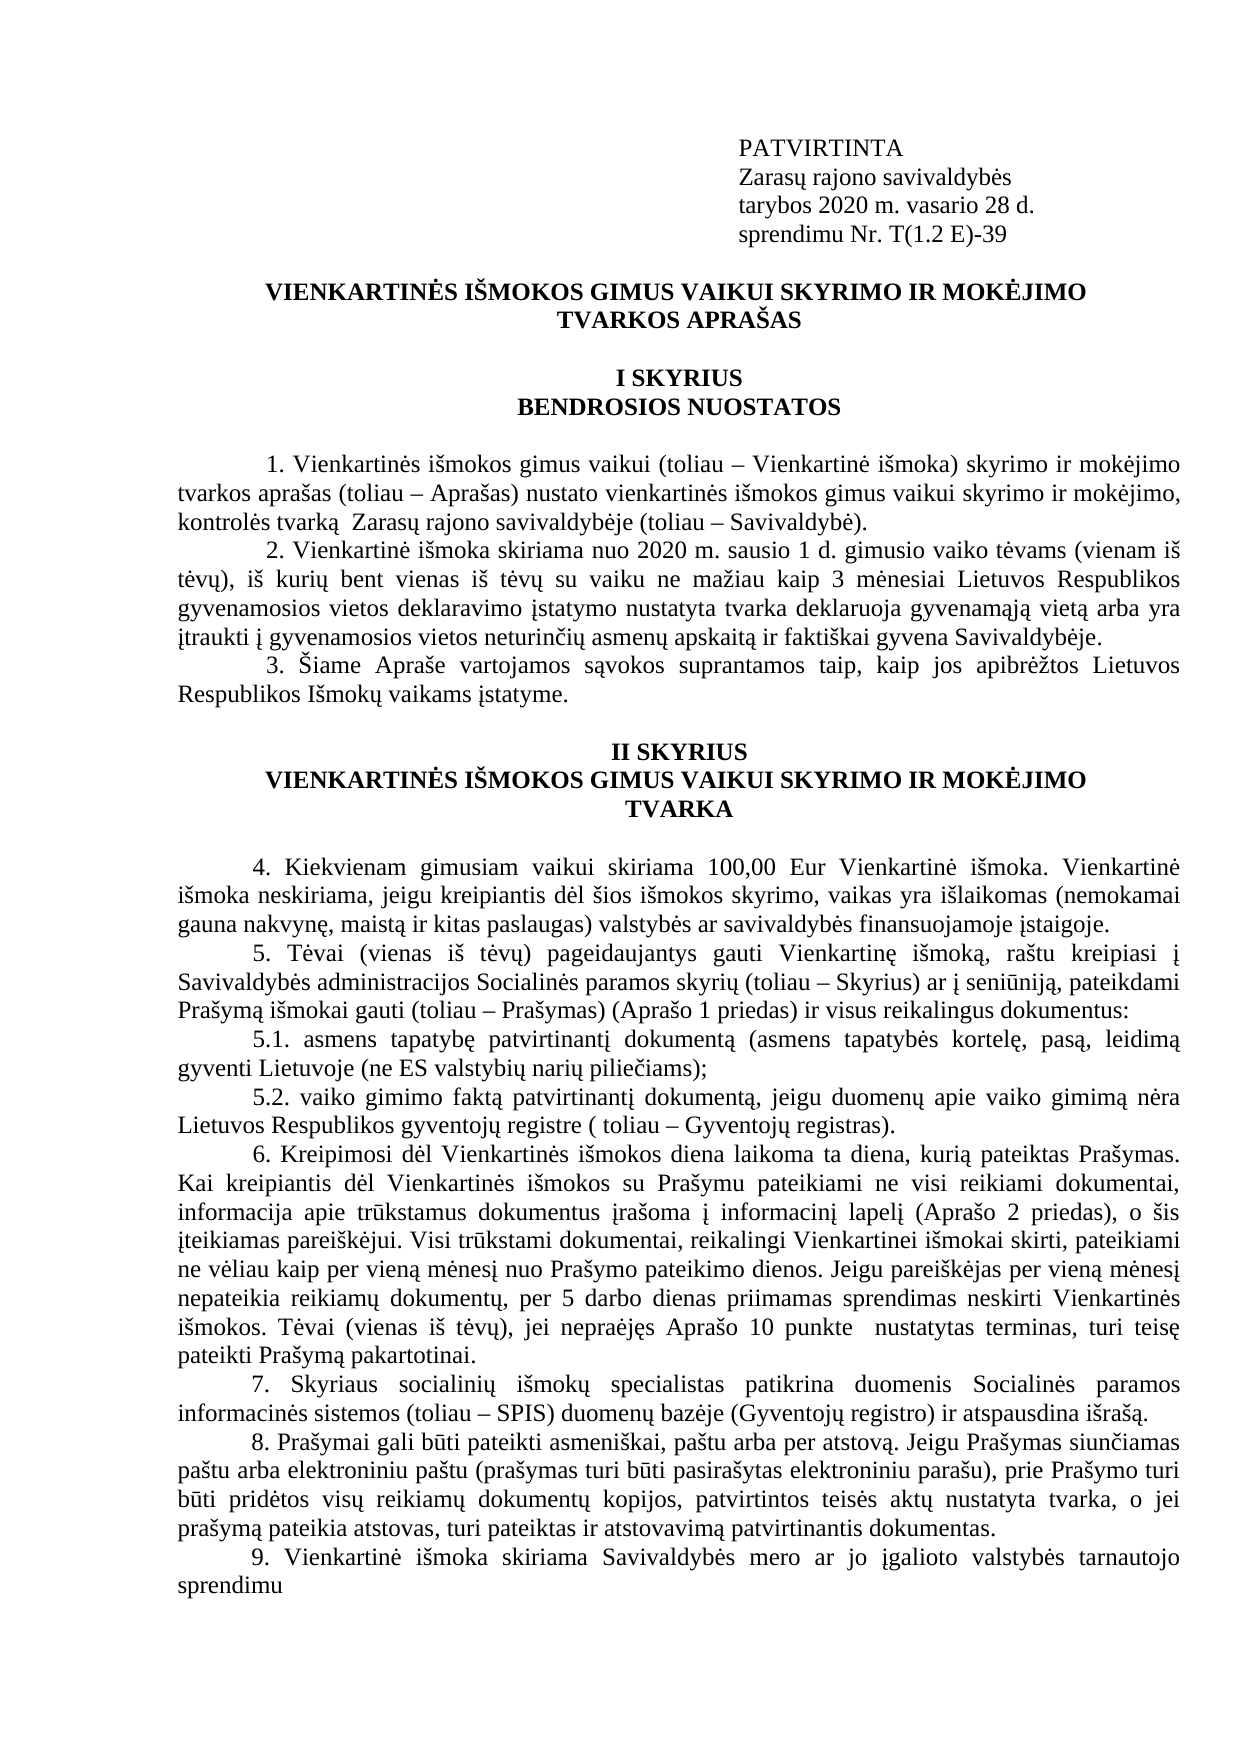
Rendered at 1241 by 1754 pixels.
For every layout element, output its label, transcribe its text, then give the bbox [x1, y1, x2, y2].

text 3. Šiame Apraše vartojamos sąvokos suprantamos taip, kaip jos apibrėžtos Lietuvos Respublikos Išmokų vaikams įstatyme. [177, 650, 1181, 708]
text 8. Prašymai gali būti pateikti asmeniškai, paštu arba per atstovą. Jeigu Prašymas siunčiamas paštu arba elektroniniu paštu (prašymas turi būti pasirašytas elektroniniu parašu), prie Prašymo turi būti pridėtos visų reikiamų dokumentų kopijos, patvirtintos teisės aktų nustatyta tvarka, o jei prašymą pateikia atstovas, turi pateiktas ir atstovavimą patvirtinantis dokumentas. [177, 1427, 1181, 1542]
text VIENKARTINĖS IŠMOKOS GIMUS VAIKUI SKYRIMO IR MOKĖJIMO [177, 765, 1181, 794]
text 4. Kiekvienam gimusiam vaikui skiriama 100,00 Eur Vienkartinė išmoka. Vienkartinė išmoka neskiriama, jeigu kreipiantis dėl šios išmokos skyrimo, vaikas yra išlaikomas (nemokamai gauna nakvynę, maistą ir kitas paslaugas) valstybės ar savivaldybės finansuojamoje įstaigoje. [177, 852, 1181, 938]
text 5.2. vaiko gimimo faktą patvirtinantį dokumentą, jeigu duomenų apie vaiko gimimą nėra Lietuvos Respublikos gyventojų registre ( toliau – Gyventojų registras). [177, 1082, 1181, 1139]
text II SKYRIUS [177, 737, 1181, 765]
text I SKYRIUS [177, 363, 1181, 392]
text TVARKA [177, 794, 1181, 823]
text TVARKOS APRAŠAS [177, 305, 1181, 334]
text 6. Kreipimosi dėl Vienkartinės išmokos diena laikoma ta diena, kurią pateiktas Prašymas. Kai kreipiantis dėl Vienkartinės išmokos su Prašymu pateikiami ne visi reikiami dokumentai, informacija apie trūkstamus dokumentus įrašoma į informacinį lapelį (Aprašo 2 priedas), o šis įteikiamas pareiškėjui. Visi trūkstami dokumentai, reikalingi Vienkartinei išmokai skirti, pateikiami ne vėliau kaip per vieną mėnesį nuo Prašymo pateikimo dienos. Jeigu pareiškėjas per vieną mėnesį nepateikia reikiamų dokumentų, per 5 darbo dienas priimamas sprendimas neskirti Vienkartinės išmokos. Tėvai (vienas iš tėvų), jei nepraėjęs Aprašo 10 punkte nustatytas terminas, turi teisę pateikti Prašymą pakartotinai. [177, 1139, 1181, 1369]
text 2. Vienkartinė išmoka skiriama nuo 2020 m. sausio 1 d. gimusio vaiko tėvams (vienam iš tėvų), iš kurių bent vienas iš tėvų su vaiku ne mažiau kaip 3 mėnesiai Lietuvos Respublikos gyvenamosios vietos deklaravimo įstatymo nustatyta tvarka deklaruoja gyvenamąją vietą arba yra įtraukti į gyvenamosios vietos neturinčių asmenų apskaitą ir faktiškai gyvena Savivaldybėje. [177, 535, 1181, 650]
text 7. Skyriaus socialinių išmokų specialistas patikrina duomenis Socialinės paramos informacinės sistemos (toliau – SPIS) duomenų bazėje (Gyventojų registro) ir atspausdina išrašą. [177, 1369, 1181, 1427]
text 5. Tėvai (vienas iš tėvų) pageidaujantys gauti Vienkartinę išmoką, raštu kreipiasi į Savivaldybės administracijos Socialinės paramos skyrių (toliau – Skyrius) ar į seniūniją, pateikdami Prašymą išmokai gauti (toliau – Prašymas) (Aprašo 1 priedas) ir visus reikalingus dokumentus: [177, 938, 1181, 1024]
text VIENKARTINĖS IŠMOKOS GIMUS VAIKUI SKYRIMO IR MOKĖJIMO [177, 277, 1181, 305]
text 1. Vienkartinės išmokos gimus vaikui (toliau – Vienkartinė išmoka) skyrimo ir mokėjimo tvarkos aprašas (toliau – Aprašas) nustato vienkartinės išmokos gimus vaikui skyrimo ir mokėjimo, kontrolės tvarką Zarasų rajono savivaldybėje (toliau – Savivaldybė). [177, 449, 1181, 535]
text 9. Vienkartinė išmoka skiriama Savivaldybės mero ar jo įgalioto valstybės tarnautojo sprendimu [177, 1542, 1181, 1599]
text sprendimu Nr. T(1.2 E)-39 [738, 219, 1181, 248]
text PATVIRTINTA [738, 133, 1181, 162]
text tarybos 2020 m. vasario 28 d. [738, 190, 1181, 219]
text Zarasų rajono savivaldybės [738, 162, 1181, 190]
text BENDROSIOS NUOSTATOS [177, 392, 1181, 420]
text 5.1. asmens tapatybę patvirtinantį dokumentą (asmens tapatybės kortelę, pasą, leidimą gyventi Lietuvoje (ne ES valstybių narių piliečiams); [177, 1024, 1181, 1082]
